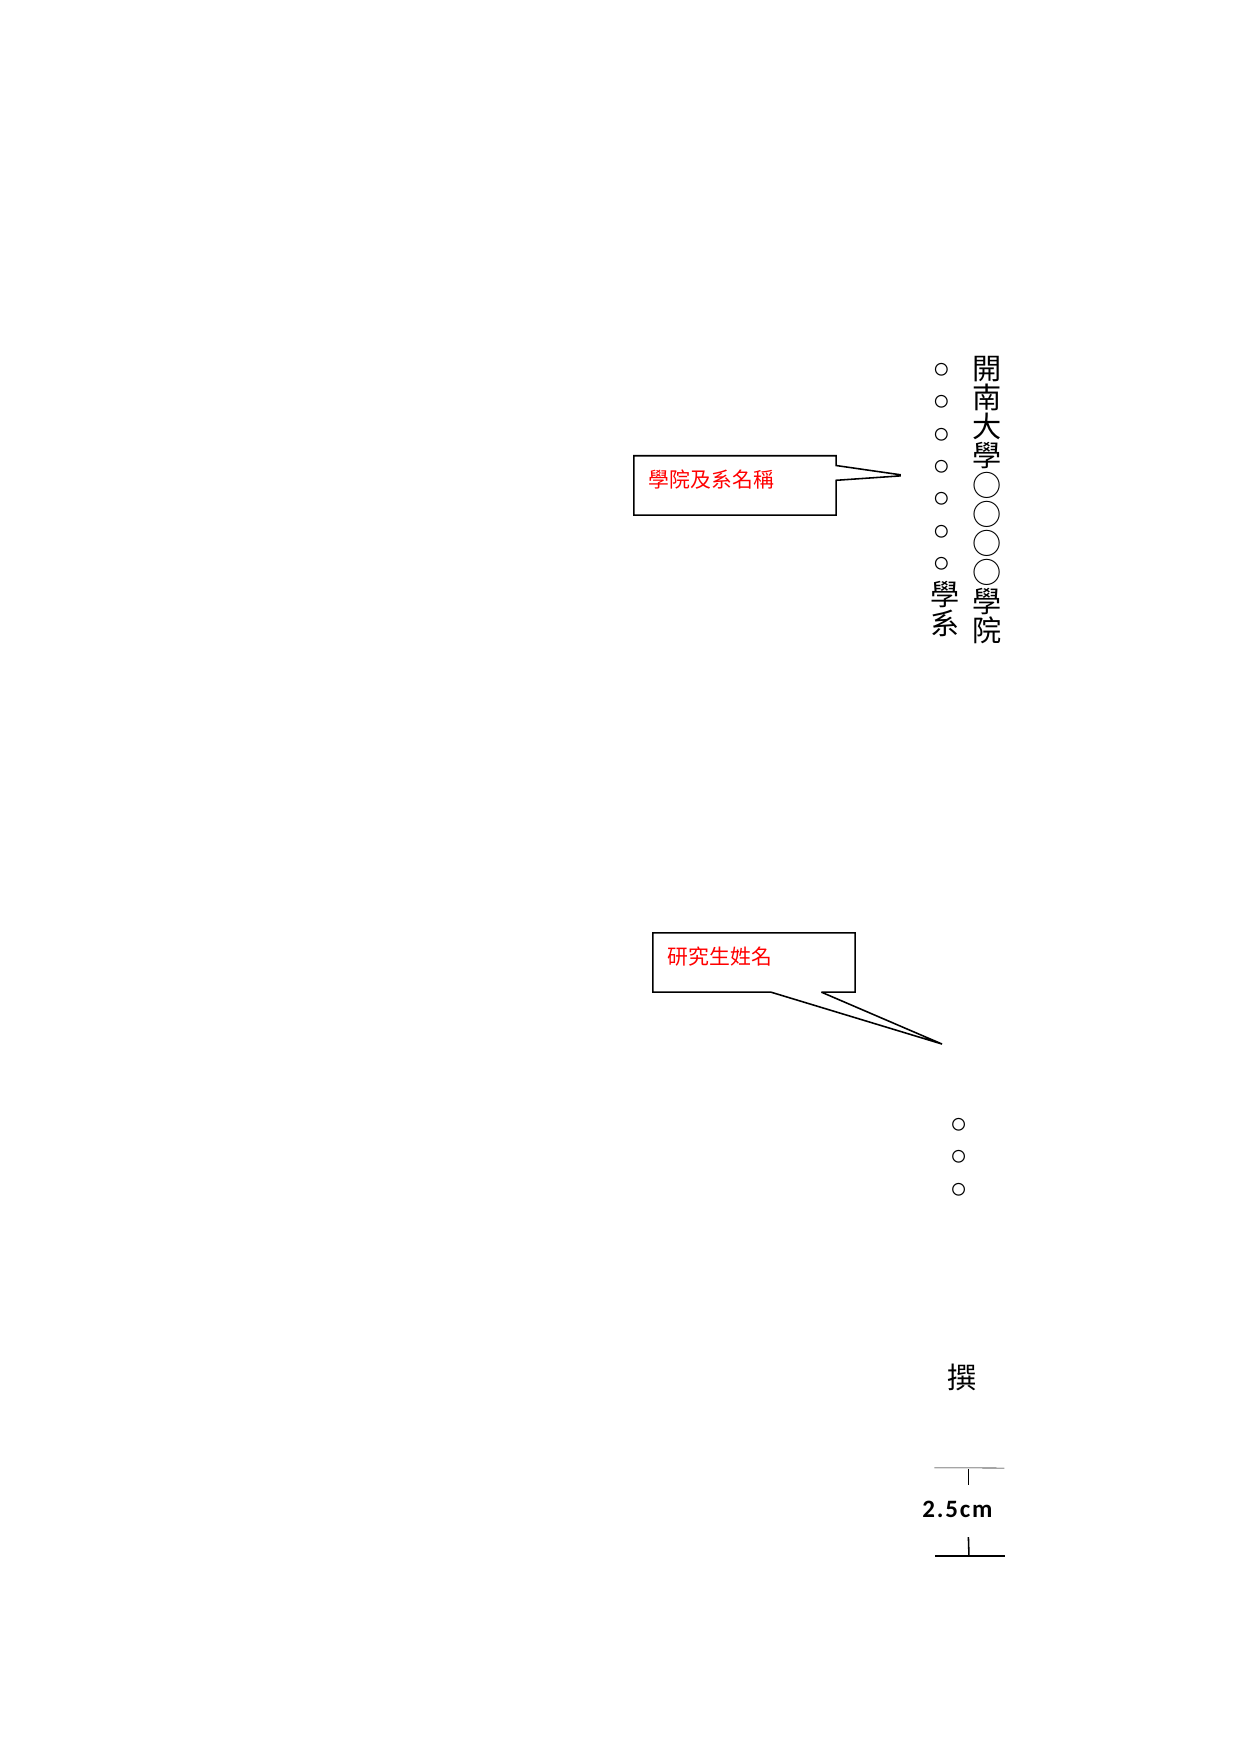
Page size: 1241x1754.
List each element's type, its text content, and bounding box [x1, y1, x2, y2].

text ○○○○○○○學系 [923, 353, 966, 675]
text ○○○ [943, 1081, 980, 1233]
text 撰 [938, 1355, 986, 1397]
text 開南大學○○○○學院 [966, 353, 1008, 675]
